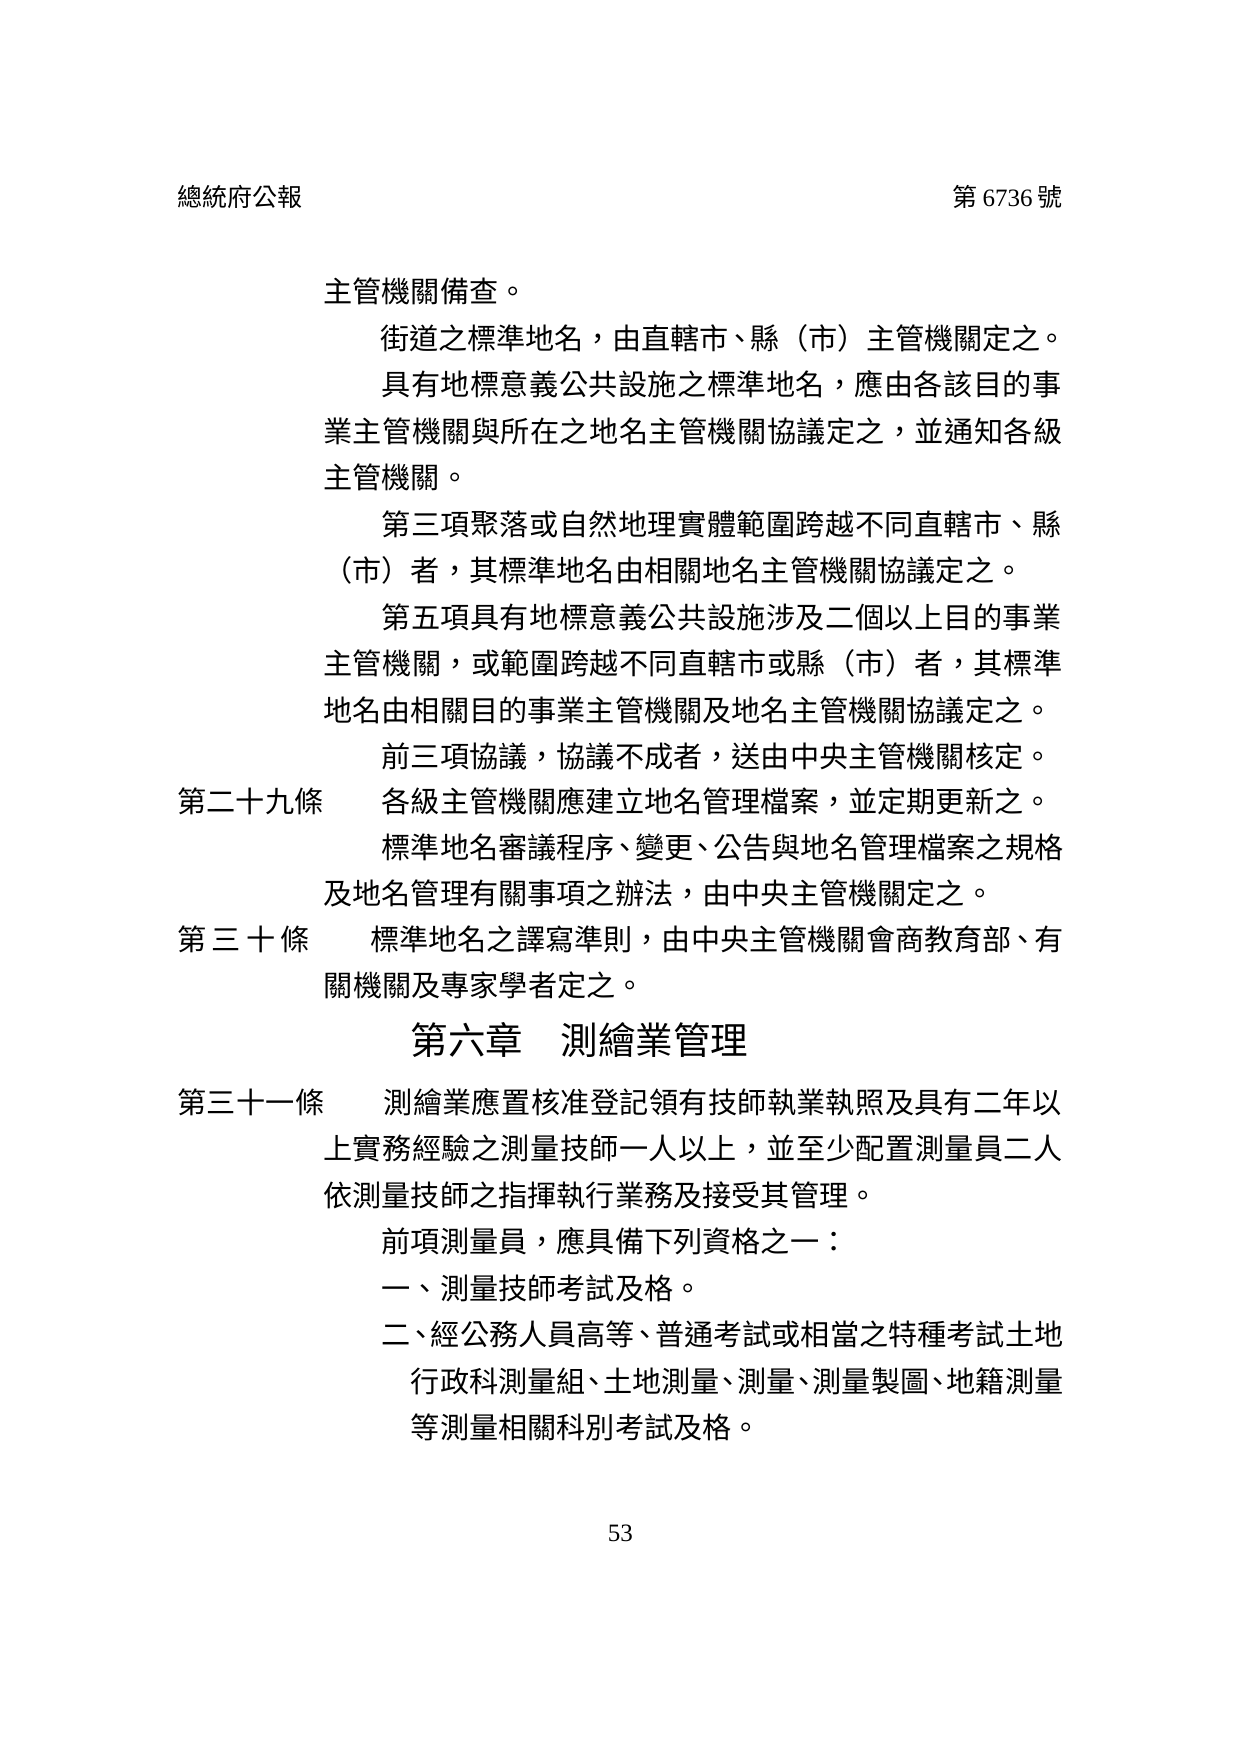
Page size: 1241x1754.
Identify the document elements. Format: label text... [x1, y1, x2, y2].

text 第六章 測繪業管理 [411, 1018, 1063, 1064]
text 第三十一條 測繪業應置核准登記領有技師執業執照及具有二年以上實務經驗之測量技師一人以上，並至少配置測量員二人，依測量技師之指揮執行業務及接受其管理。 [177, 1076, 1063, 1216]
text 一、測量技師考試及格。 [381, 1262, 1063, 1308]
text 街道之標準地名，由直轄市、縣（市）主管機關定之。 [323, 312, 1063, 359]
text 二、經公務人員高等、普通考試或相當之特種考試土地行政科測量組、土地測量、測量、測量製圖、地籍測量等測量相關科別考試及格。 [381, 1308, 1063, 1448]
text 標準地名審議程序、變更、公告與地名管理檔案之規格及地名管理有關事項之辦法，由中央主管機關定之。 [323, 822, 1063, 914]
text 第三項聚落或自然地理實體範圍跨越不同直轄市、縣（市）者，其標準地名由相關地名主管機關協議定之。 [323, 498, 1063, 591]
text 第三十條 標準地名之譯寫準則，由中央主管機關會商教育部、有關機關及專家學者定之。 [177, 914, 1063, 1005]
text 主管機關備查。 [323, 266, 1063, 312]
text 具有地標意義公共設施之標準地名，應由各該目的事業主管機關與所在之地名主管機關協議定之，並通知各級主管機關。 [323, 359, 1063, 498]
text 前項測量員，應具備下列資格之一： [323, 1216, 1063, 1262]
text 第二十九條 各級主管機關應建立地名管理檔案，並定期更新之。 [177, 776, 1063, 822]
text 前三項協議，協議不成者，送由中央主管機關核定。 [323, 730, 1063, 776]
text 第五項具有地標意義公共設施涉及二個以上目的事業主管機關，或範圍跨越不同直轄市或縣（市）者，其標準地名由相關目的事業主管機關及地名主管機關協議定之。 [323, 591, 1063, 730]
